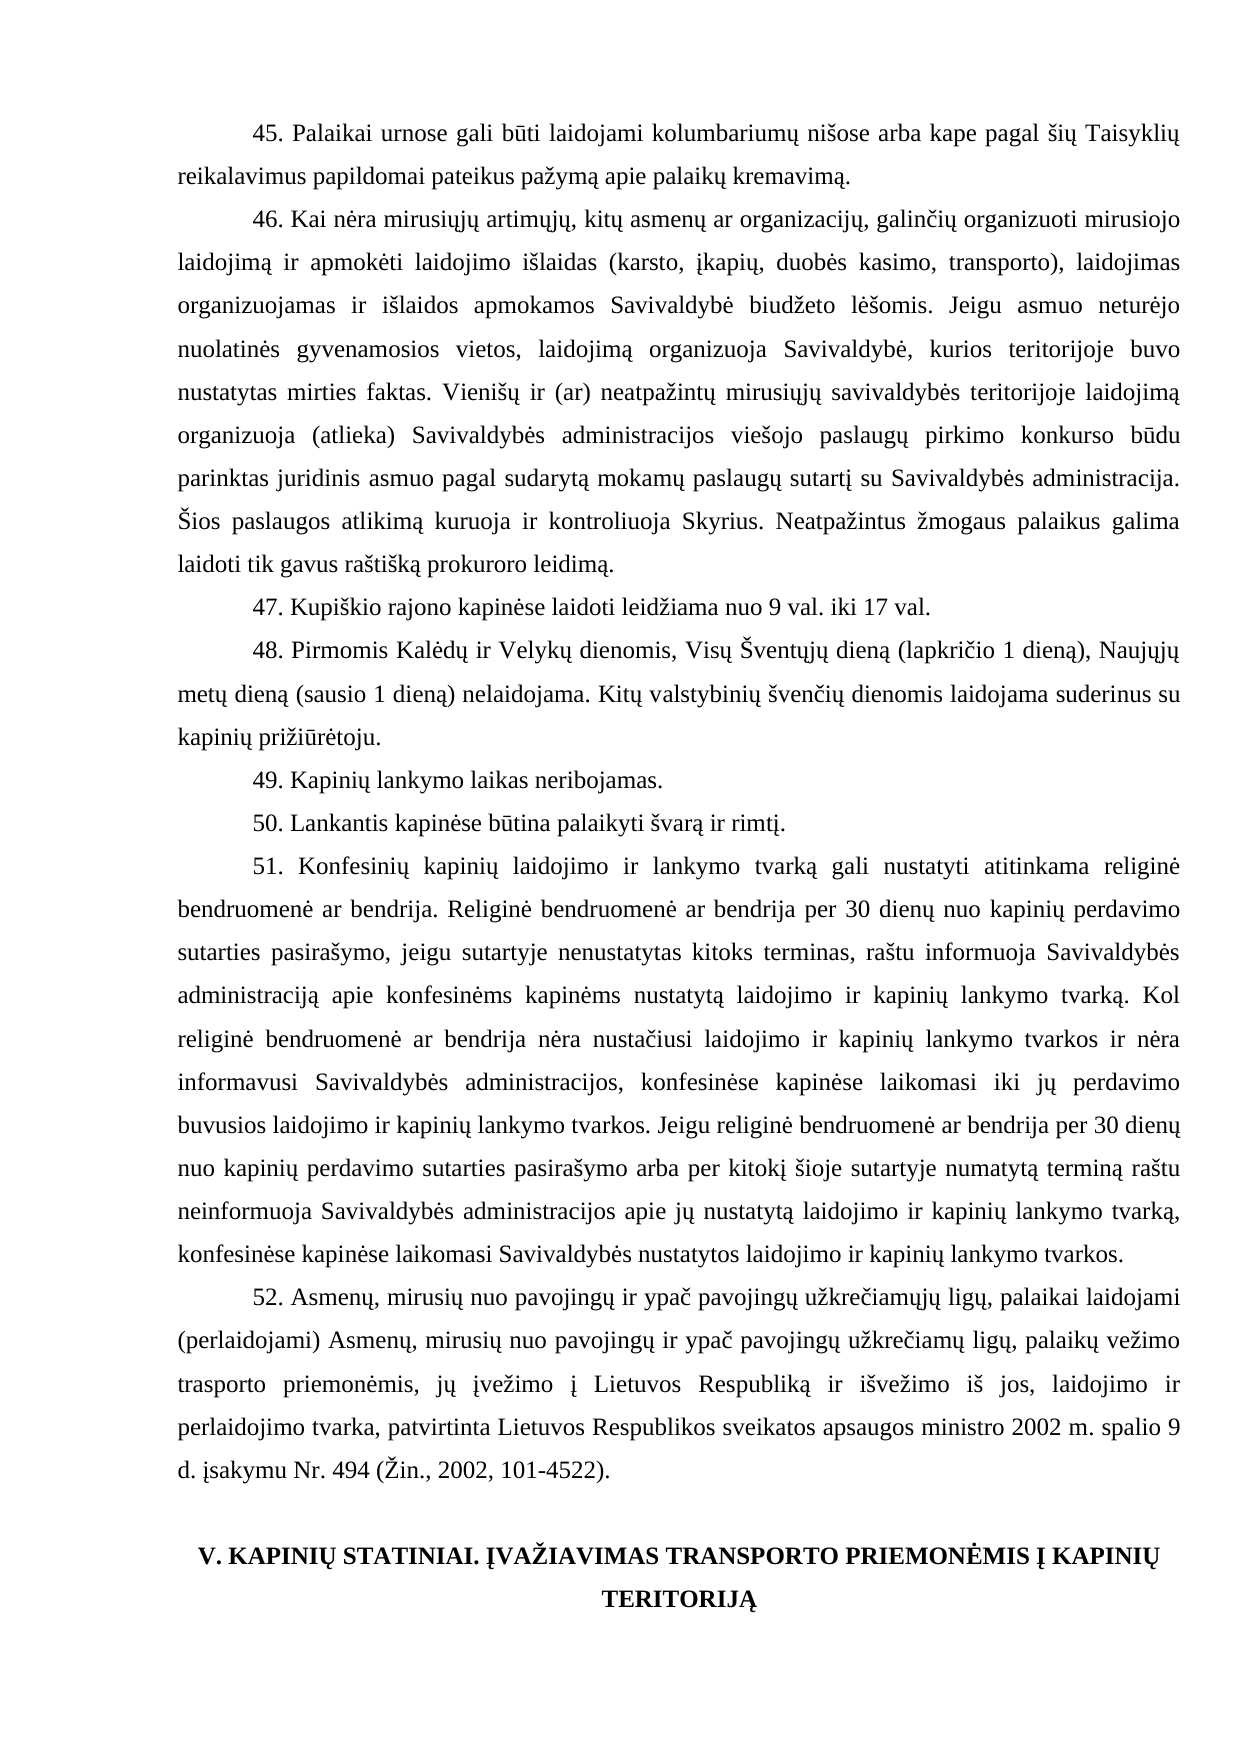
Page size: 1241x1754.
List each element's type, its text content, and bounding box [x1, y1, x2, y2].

text 51. Konfesinių kapinių laidojimo ir lankymo tvarką gali nustatyti atitinkama religinė bendruomenė ar bendrija. Religinė bendruomenė ar bendrija per 30 dienų nuo kapinių perdavimo sutarties pasirašymo, jeigu sutartyje nenustatytas kitoks terminas, raštu informuoja Savivaldybės administraciją apie konfesinėms kapinėms nustatytą laidojimo ir kapinių lankymo tvarką. Kol religinė bendruomenė ar bendrija nėra nustačiusi laidojimo ir kapinių lankymo tvarkos ir nėra informavusi Savivaldybės administracijos, konfesinėse kapinėse laikomasi iki jų perdavimo buvusios laidojimo ir kapinių lankymo tvarkos. Jeigu religinė bendruomenė ar bendrija per 30 dienų nuo kapinių perdavimo sutarties pasirašymo arba per kitokį šioje sutartyje numatytą terminą raštu neinformuoja Savivaldybės administracijos apie jų nustatytą laidojimo ir kapinių lankymo tvarką, konfesinėse kapinėse laikomasi Savivaldybės nustatytos laidojimo ir kapinių lankymo tvarkos. [177, 851, 1181, 1268]
text 46. Kai nėra mirusiųjų artimųjų, kitų asmenų ar organizacijų, galinčių organizuoti mirusiojo laidojimą ir apmokėti laidojimo išlaidas (karsto, įkapių, duobės kasimo, transporto), laidojimas organizuojamas ir išlaidos apmokamos Savivaldybė biudžeto lėšomis. Jeigu asmuo neturėjo nuolatinės gyvenamosios vietos, laidojimą organizuoja Savivaldybė, kurios teritorijoje buvo nustatytas mirties faktas. Vienišų ir (ar) neatpažintų mirusiųjų savivaldybės teritorijoje laidojimą organizuoja (atlieka) Savivaldybės administracijos viešojo paslaugų pirkimo konkurso būdu parinktas juridinis asmuo pagal sudarytą mokamų paslaugų sutartį su Savivaldybės administracija. Šios paslaugos atlikimą kuruoja ir kontroliuoja Skyrius. Neatpažintus žmogaus palaikus galima laidoti tik gavus raštišką prokuroro leidimą. [177, 204, 1181, 578]
text 52. Asmenų, mirusių nuo pavojingų ir ypač pavojingų užkrečiamųjų ligų, palaikai laidojami (perlaidojami) Asmenų, mirusių nuo pavojingų ir ypač pavojingų užkrečiamų ligų, palaikų vežimo trasporto priemonėmis, jų įvežimo į Lietuvos Respubliką ir išvežimo iš jos, laidojimo ir perlaidojimo tvarka, patvirtinta Lietuvos Respublikos sveikatos apsaugos ministro 2002 m. spalio 9 d. įsakymu Nr. 494 (Žin., 2002, 101-4522). [177, 1282, 1181, 1484]
text 45. Palaikai urnose gali būti laidojami kolumbariumų nišose arba kape pagal šių Taisyklių reikalavimus papildomai pateikus pažymą apie palaikų kremavimą. [177, 118, 1181, 190]
text 47. Kupiškio rajono kapinėse laidoti leidžiama nuo 9 val. iki 17 val. [177, 592, 1181, 621]
text 49. Kapinių lankymo laikas neribojamas. [177, 765, 1181, 794]
text 48. Pirmomis Kalėdų ir Velykų dienomis, Visų Šventųjų dieną (lapkričio 1 dieną), Naujųjų metų dieną (sausio 1 dieną) nelaidojama. Kitų valstybinių švenčių dienomis laidojama suderinus su kapinių prižiūrėtoju. [177, 636, 1181, 751]
text V. KAPINIŲ STATINIAI. ĮVAŽIAVIMAS TRANSPORTO PRIEMONĖMIS Į KAPINIŲ TERITORIJĄ [177, 1541, 1181, 1613]
text 50. Lankantis kapinėse būtina palaikyti švarą ir rimtį. [177, 808, 1181, 837]
